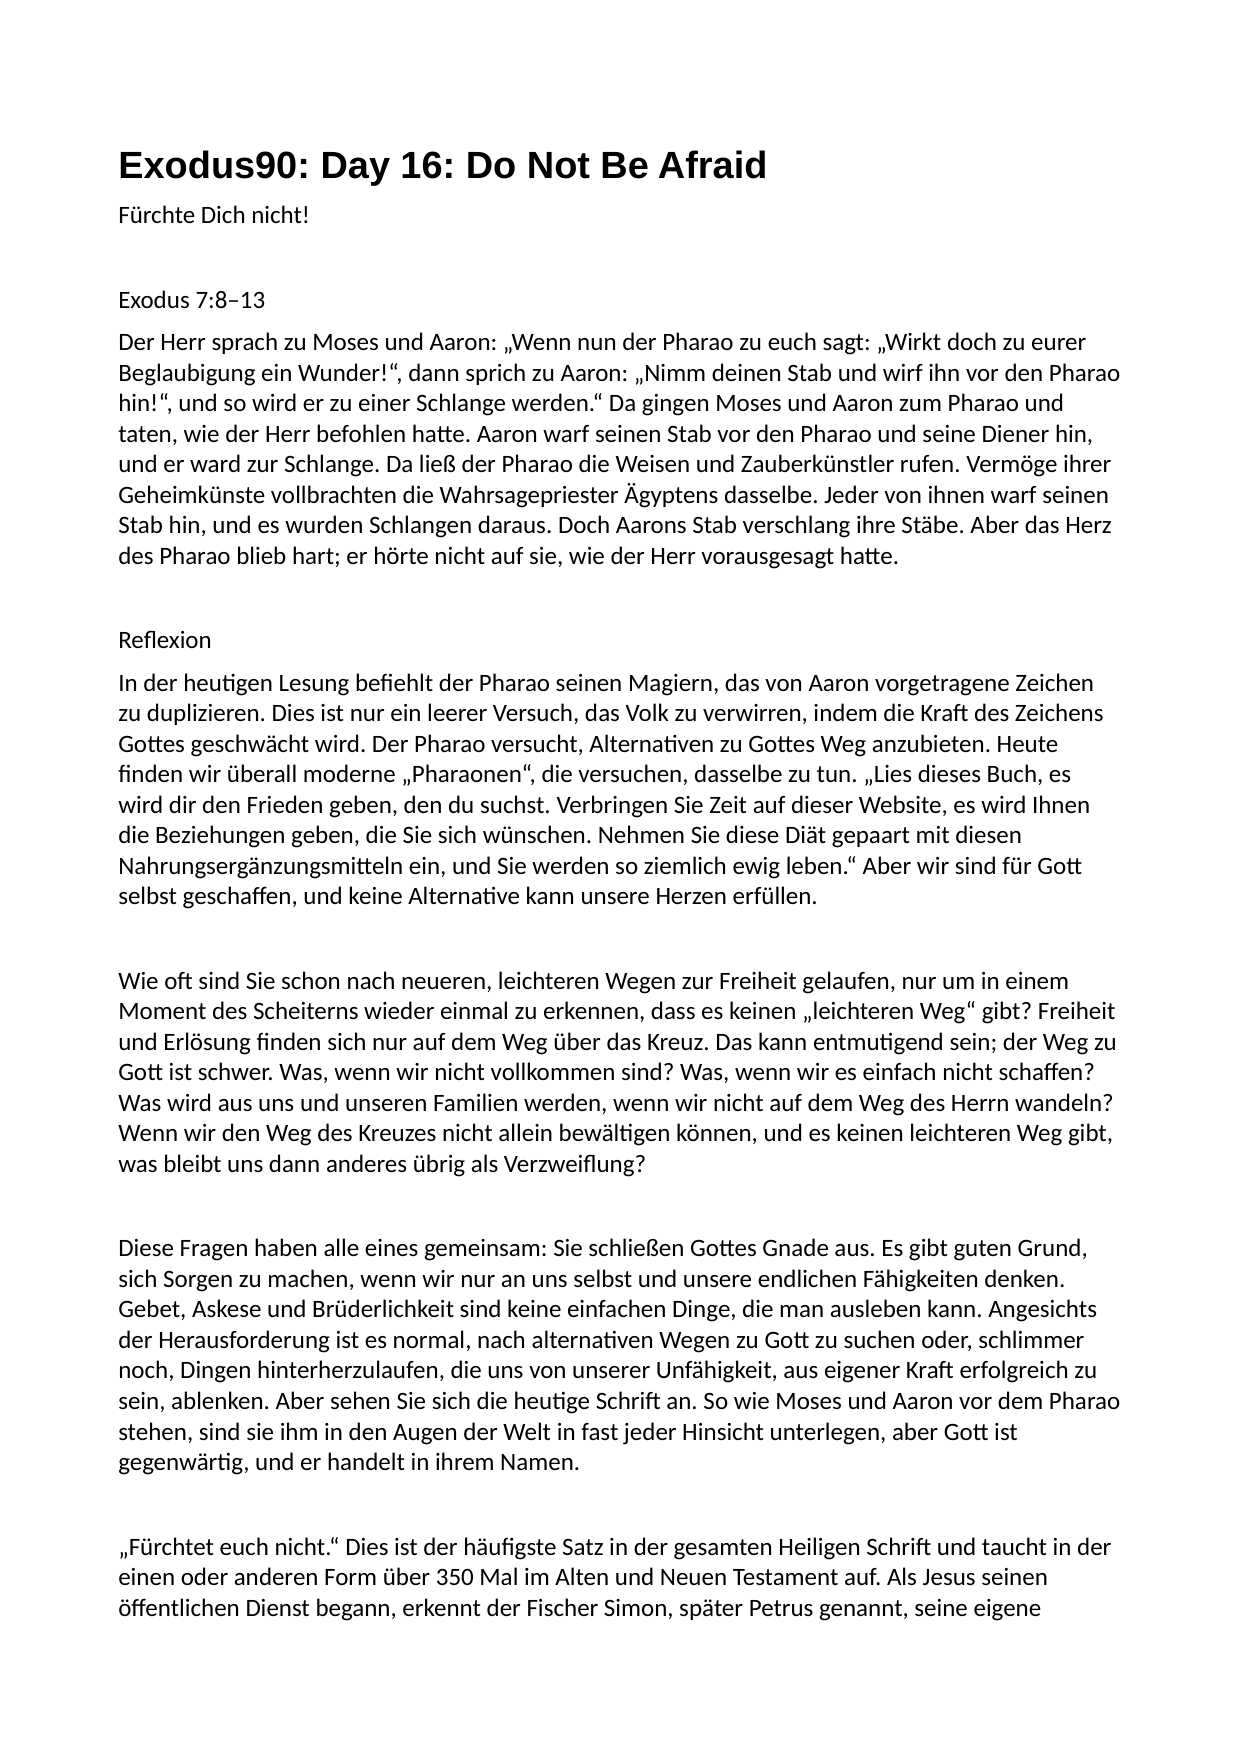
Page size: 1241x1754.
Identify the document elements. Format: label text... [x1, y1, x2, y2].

text Reflexion [118, 624, 1122, 655]
text Fürchte Dich nicht! [118, 199, 1122, 230]
subtitle Exodus90: Day 16: Do Not Be Afraid [118, 143, 1122, 187]
text Exodus 7:8–13 [118, 284, 1122, 314]
text In der heutigen Lesung befiehlt der Pharao seinen Magiern, das von Aaron vorgetragene Zeichen zu duplizieren. Dies ist nur ein leerer Versuch, das Volk zu verwirren, indem die Kraft des Zeichens Gottes geschwächt wird. Der Pharao versucht, Alternativen zu Gottes Weg anzubieten. Heute finden wir überall moderne „Pharaonen“, die versuchen, dasselbe zu tun. „Lies dieses Buch, es wird dir den Frieden geben, den du suchst. Verbringen Sie Zeit auf dieser Website, es wird Ihnen die Beziehungen geben, die Sie sich wünschen. Nehmen Sie diese Diät gepaart mit diesen Nahrungsergänzungsmitteln ein, und Sie werden so ziemlich ewig leben.“ Aber wir sind für Gott selbst geschaffen, und keine Alternative kann unsere Herzen erfüllen. [118, 667, 1122, 911]
text „Fürchtet euch nicht.“ Dies ist der häufigste Satz in der gesamten Heiligen Schrift und taucht in der einen oder anderen Form über 350 Mal im Alten und Neuen Testament auf. Als Jesus seinen öffentlichen Dienst begann, erkennt der Fischer Simon, später Petrus genannt, seine eigene [118, 1531, 1122, 1622]
text Diese Fragen haben alle eines gemeinsam: Sie schließen Gottes Gnade aus. Es gibt guten Grund, sich Sorgen zu machen, wenn wir nur an uns selbst und unsere endlichen Fähigkeiten denken. Gebet, Askese und Brüderlichkeit sind keine einfachen Dinge, die man ausleben kann. Angesichts der Herausforderung ist es normal, nach alternativen Wegen zu Gott zu suchen oder, schlimmer noch, Dingen hinterherzulaufen, die uns von unserer Unfähigkeit, aus eigener Kraft erfolgreich zu sein, ablenken. Aber sehen Sie sich die heutige Schrift an. So wie Moses und Aaron vor dem Pharao stehen, sind sie ihm in den Augen der Welt in fast jeder Hinsicht unterlegen, aber Gott ist gegenwärtig, und er handelt in ihrem Namen. [118, 1233, 1122, 1477]
text Der Herr sprach zu Moses und Aaron: „Wenn nun der Pharao zu euch sagt: „Wirkt doch zu eurer Beglaubigung ein Wunder!“, dann sprich zu Aaron: „Nimm deinen Stab und wirf ihn vor den Pharao hin!“, und so wird er zu einer Schlange werden.“ Da gingen Moses und Aaron zum Pharao und taten, wie der Herr befohlen hatte. Aaron warf seinen Stab vor den Pharao und seine Diener hin, und er ward zur Schlange. Da ließ der Pharao die Weisen und Zauberkünstler rufen. Vermöge ihrer Geheimkünste vollbrachten die Wahrsagepriester Ägyptens dasselbe. Jeder von ihnen warf seinen Stab hin, und es wurden Schlangen daraus. Doch Aarons Stab verschlang ihre Stäbe. Aber das Herz des Pharao blieb hart; er hörte nicht auf sie, wie der Herr vorausgesagt hatte. [118, 326, 1122, 570]
text Wie oft sind Sie schon nach neueren, leichteren Wegen zur Freiheit gelaufen, nur um in einem Moment des Scheiterns wieder einmal zu erkennen, dass es keinen „leichteren Weg“ gibt? Freiheit und Erlösung finden sich nur auf dem Weg über das Kreuz. Das kann entmutigend sein; der Weg zu Gott ist schwer. Was, wenn wir nicht vollkommen sind? Was, wenn wir es einfach nicht schaffen? Was wird aus uns und unseren Familien werden, wenn wir nicht auf dem Weg des Herrn wandeln? Wenn wir den Weg des Kreuzes nicht allein bewältigen können, und es keinen leichteren Weg gibt, was bleibt uns dann anderes übrig als Verzweiflung? [118, 965, 1122, 1178]
